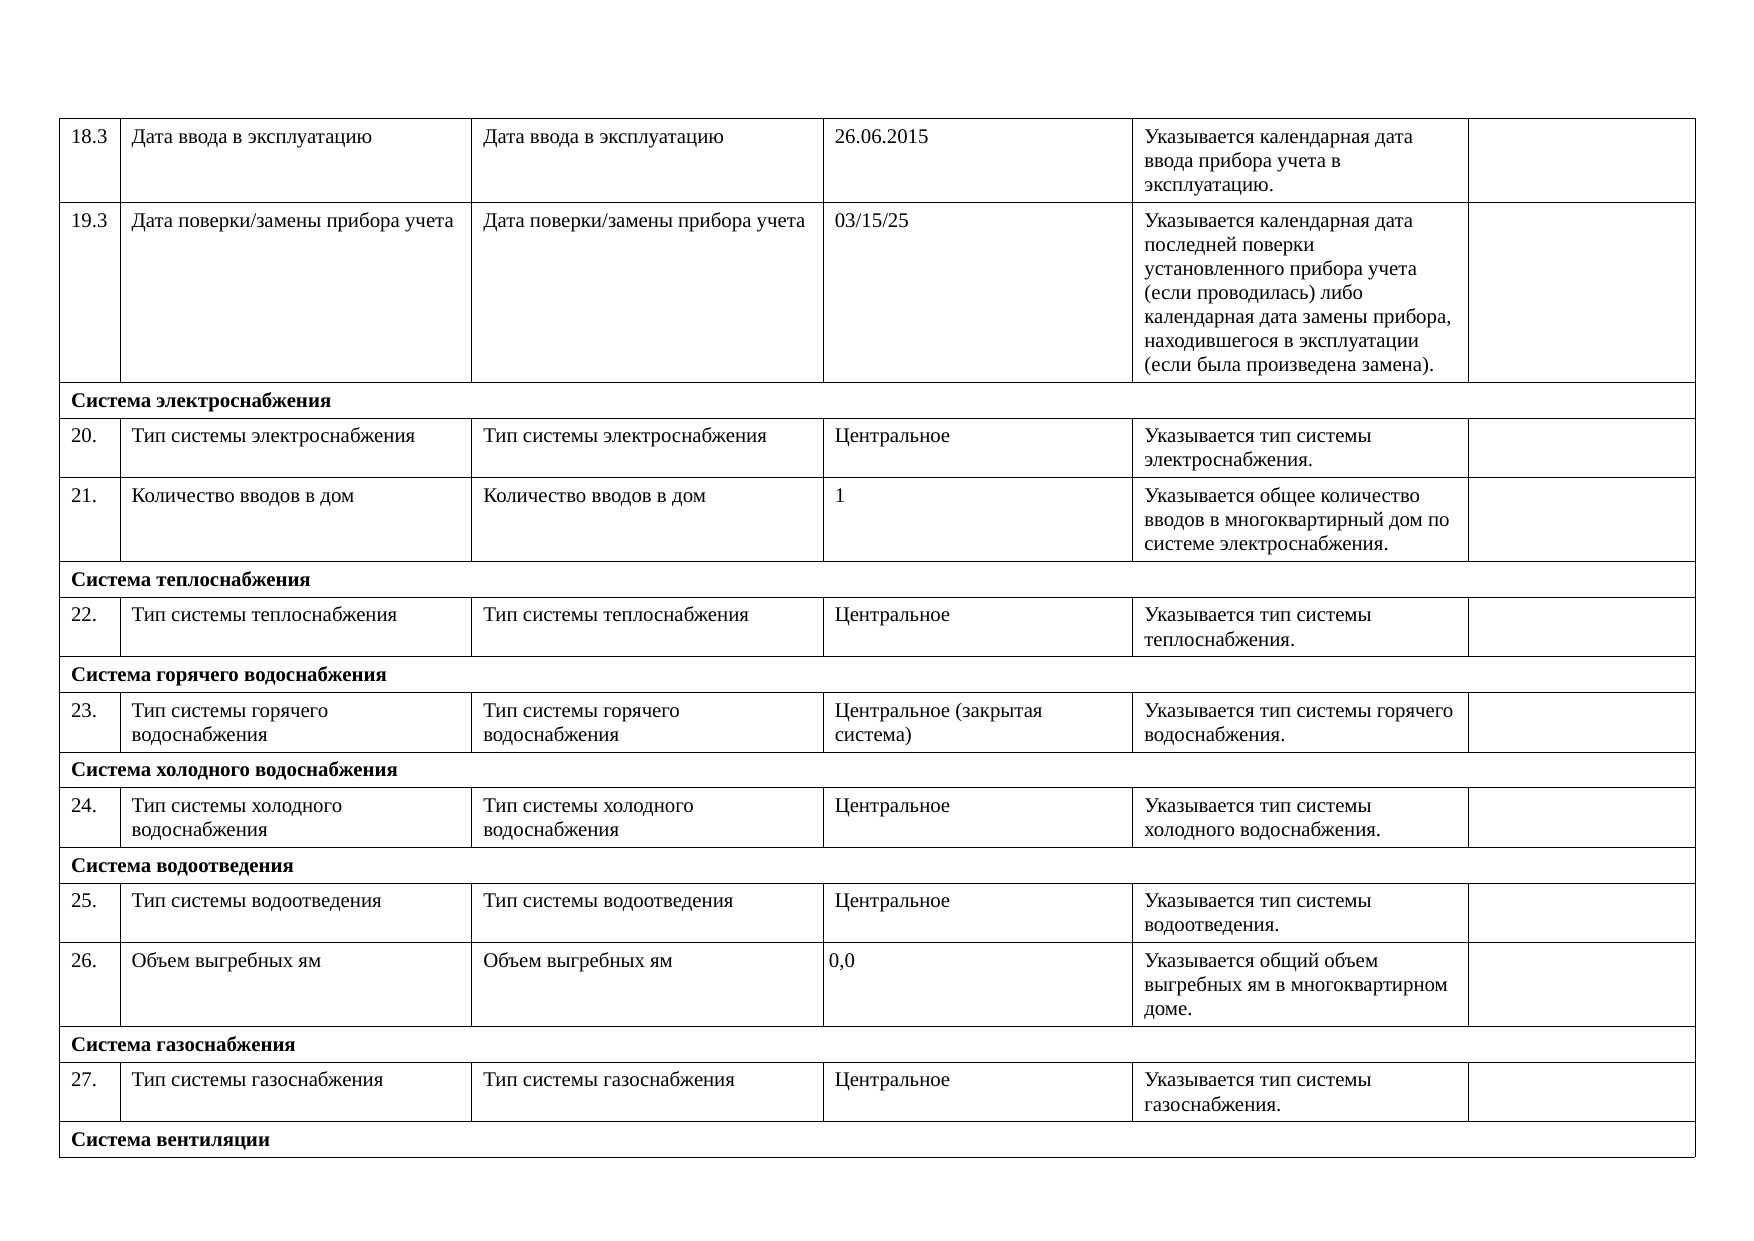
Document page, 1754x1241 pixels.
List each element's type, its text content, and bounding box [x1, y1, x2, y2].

table_cell 0,0 [824, 943, 1132, 1026]
table_cell [1469, 788, 1695, 847]
table_cell Тип системы электроснабжения [121, 419, 471, 477]
table_cell Указывается тип системы газоснабжения. [1133, 1063, 1468, 1121]
table_cell Тип системы холодного водоснабжения [472, 788, 823, 847]
table_cell Центральное [824, 598, 1132, 656]
table_cell Количество вводов в дом [121, 478, 471, 561]
table_cell Дата поверки/замены прибора учета [472, 203, 823, 382]
table_cell 27. [60, 1063, 120, 1121]
table_cell [1469, 1063, 1695, 1121]
table_cell Объем выгребных ям [121, 943, 471, 1026]
table_cell Система газоснабжения [60, 1027, 1695, 1062]
table_cell Тип системы водоотведения [121, 884, 471, 942]
table_cell Система теплоснабжения [60, 562, 1695, 597]
table_cell Центральное [824, 419, 1132, 477]
table_cell Тип системы горячего водоснабжения [121, 693, 471, 752]
table_cell Указывается тип системы водоотведения. [1133, 884, 1468, 942]
table_cell Указывается тип системы холодного водоснабжения. [1133, 788, 1468, 847]
table_cell 25. [60, 884, 120, 942]
table_cell Тип системы электроснабжения [472, 419, 823, 477]
table_cell 19.3 [60, 203, 120, 382]
table_cell Тип системы теплоснабжения [472, 598, 823, 656]
table_cell Система холодного водоснабжения [60, 753, 1695, 787]
table_cell 26. [60, 943, 120, 1026]
table_cell 20. [60, 419, 120, 477]
table_cell Центральное [824, 884, 1132, 942]
table_cell 23. [60, 693, 120, 752]
table_cell [1469, 203, 1695, 382]
table_cell Указывается тип системы горячего водоснабжения. [1133, 693, 1468, 752]
table_cell Объем выгребных ям [472, 943, 823, 1026]
table_cell [1469, 598, 1695, 656]
table_cell Система электроснабжения [60, 383, 1695, 417]
table_cell Указывается тип системы электроснабжения. [1133, 419, 1468, 477]
table_cell Указывается тип системы теплоснабжения. [1133, 598, 1468, 656]
table_cell Центральное (закрытая система) [824, 693, 1132, 752]
table_cell Указывается общее количество вводов в многоквартирный дом по системе электроснабжения. [1133, 478, 1468, 561]
table_cell 1 [824, 478, 1132, 561]
table_cell Система водоотведения [60, 848, 1695, 882]
table_cell Система горячего водоснабжения [60, 657, 1695, 692]
table_cell 15.03.25 [824, 203, 1132, 382]
table_cell [1469, 943, 1695, 1026]
table_cell Указывается календарная дата последней поверки установленного прибора учета (если проводилась) либо календарная дата замены прибора, находившегося в эксплуатации (если была произведена замена). [1133, 203, 1468, 382]
table_cell 18.3 [60, 119, 120, 202]
table_cell Тип системы холодного водоснабжения [121, 788, 471, 847]
table_cell Количество вводов в дом [472, 478, 823, 561]
table_cell Центральное [824, 788, 1132, 847]
table_cell Указывается календарная дата ввода прибора учета в эксплуатацию. [1133, 119, 1468, 202]
table_cell Дата ввода в эксплуатацию [472, 119, 823, 202]
table_cell Тип системы газоснабжения [472, 1063, 823, 1121]
table_cell [1469, 419, 1695, 477]
table_cell Дата поверки/замены прибора учета [121, 203, 471, 382]
table_cell 21. [60, 478, 120, 561]
table_cell Тип системы теплоснабжения [121, 598, 471, 656]
table_cell 26.06.2015 [824, 119, 1132, 202]
table_cell Тип системы горячего водоснабжения [472, 693, 823, 752]
table_cell Указывается общий объем выгребных ям в многоквартирном доме. [1133, 943, 1468, 1026]
table_cell 24. [60, 788, 120, 847]
table_cell [1469, 693, 1695, 752]
table_cell Тип системы газоснабжения [121, 1063, 471, 1121]
table_cell 22. [60, 598, 120, 656]
table_cell Дата ввода в эксплуатацию [121, 119, 471, 202]
table_cell Центральное [824, 1063, 1132, 1121]
table_cell Тип системы водоотведения [472, 884, 823, 942]
table_cell [1469, 884, 1695, 942]
table_cell Система вентиляции [60, 1122, 1695, 1157]
table_cell [1469, 119, 1695, 202]
table_cell [1469, 478, 1695, 561]
